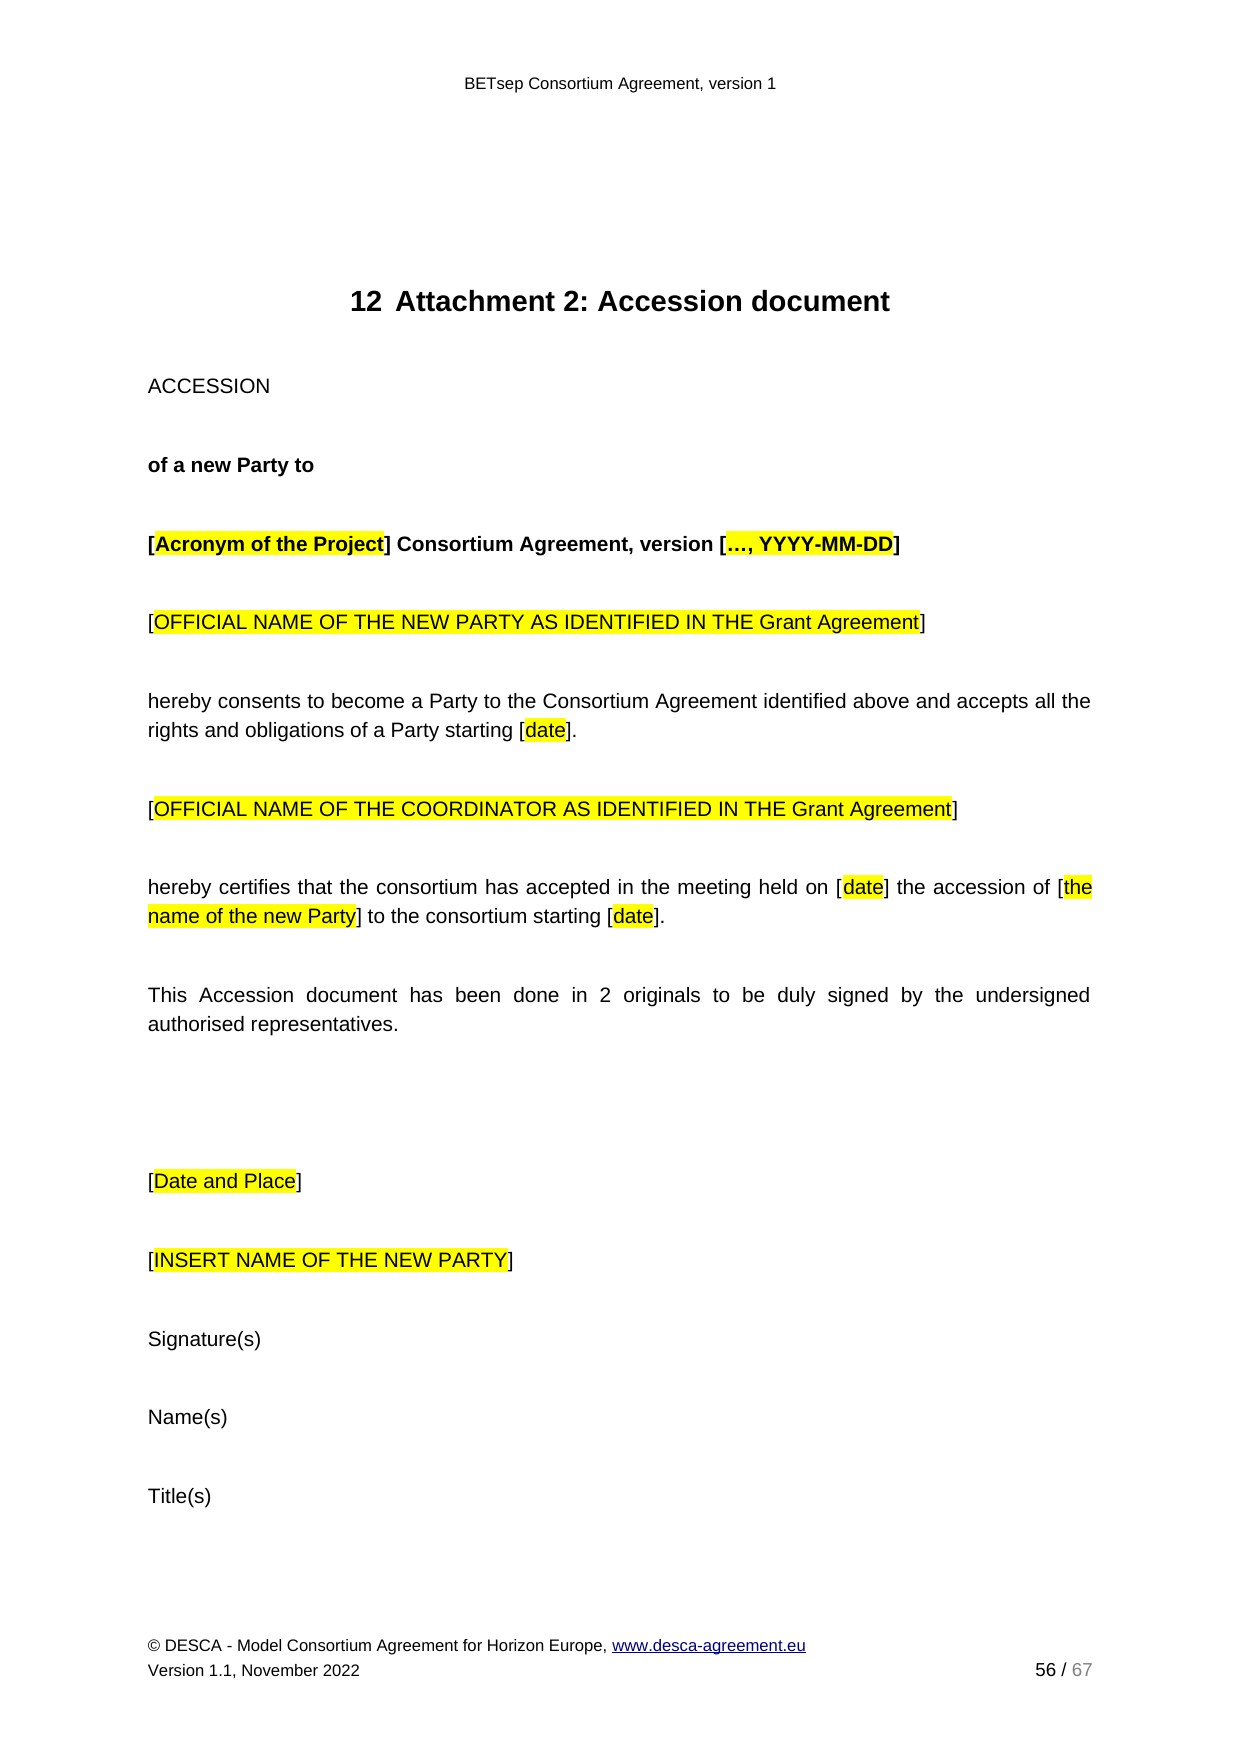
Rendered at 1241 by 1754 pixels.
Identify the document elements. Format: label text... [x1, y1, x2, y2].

text ACCESSION [148, 374, 1092, 398]
text [OFFICIAL NAME OF THE NEW PARTY AS IDENTIFIED IN THE Grant Agreement] [148, 610, 1092, 634]
text hereby certifies that the consortium has accepted in the meeting held on [date] the accession of [the name of the new Party] to the consortium starting [date]. [148, 875, 1092, 928]
text [INSERT NAME OF THE NEW PARTY] [148, 1248, 1092, 1272]
text [Acronym of the Project] Consortium Agreement, version […, YYYY-MM-DD] [148, 531, 1092, 555]
subtitle Attachment 2: Accession document [148, 284, 1092, 317]
text of a new Party to [148, 453, 1092, 477]
text hereby consents to become a Party to the Consortium Agreement identified above and accepts all the rights and obligations of a Party starting [date]. [148, 689, 1092, 742]
text Title(s) [148, 1484, 1092, 1508]
text Name(s) [148, 1405, 1092, 1429]
text [OFFICIAL NAME OF THE COORDINATOR AS IDENTIFIED IN THE Grant Agreement] [148, 796, 1092, 820]
text [Date and Place] [148, 1169, 1092, 1193]
text Signature(s) [148, 1326, 1092, 1350]
text This Accession document has been done in 2 originals to be duly signed by the undersigned authorised representatives. [148, 983, 1092, 1035]
